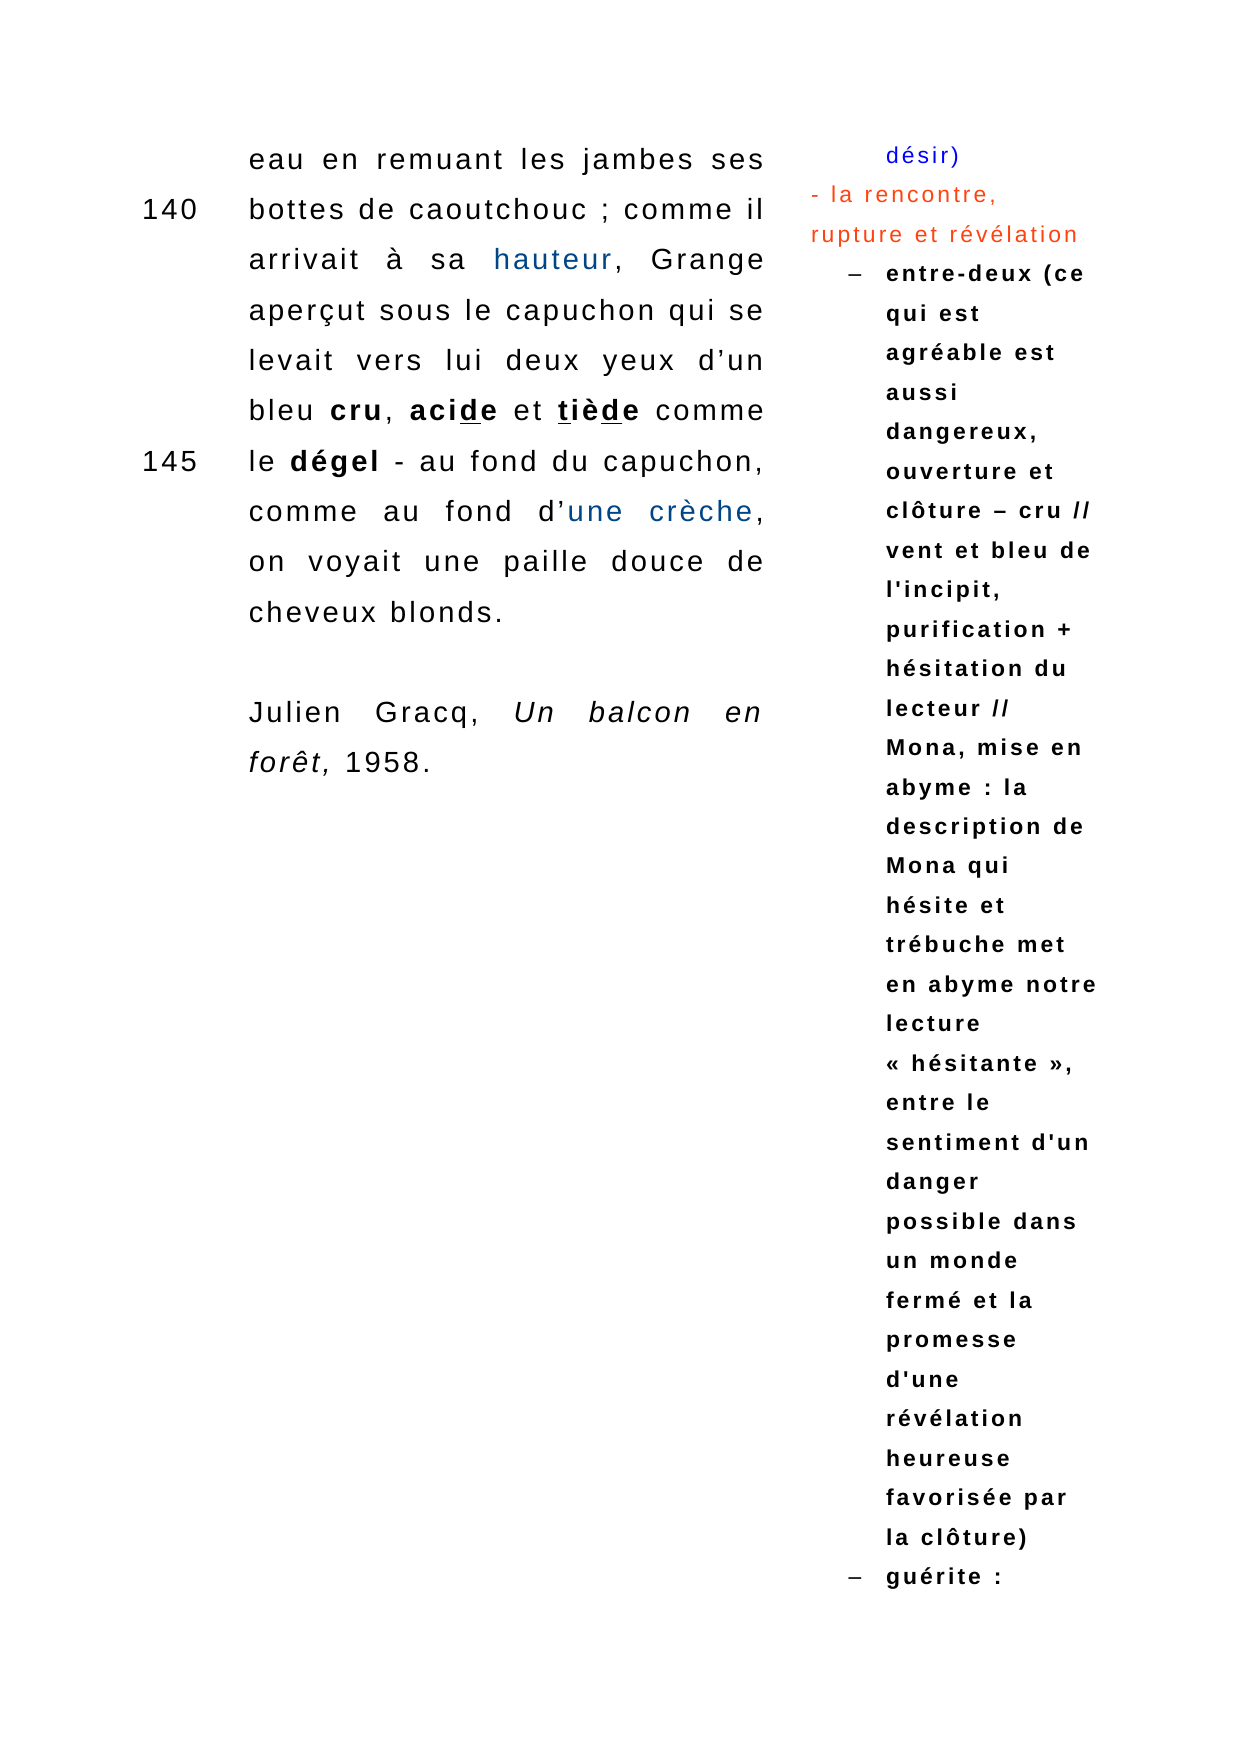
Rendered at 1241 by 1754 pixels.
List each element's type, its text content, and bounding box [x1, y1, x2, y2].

table_header - réalité du terrain mais surtout passage d'un monde à l'autre (voyage du réel à l'irréel), voire inclination (au sens de désir) : Mona lui permettrait d'entrer en lui-même ;une tension entre la clôture des perspectives et l'ascension intérieure +permet l'accès à un espace intime (cloître : fermeture et espace sacré et réservé) Dilatation du temps (imparfait, parfois à la place d'un passé simple et verbes inchoatifs au passé simple) : Grange fait ou saisit des débuts de gestes - besoin de féminité de Grange en lien avec l'enfance et la figure maternelle (confusion : fille, femme ou mère en partie due à la pluie) - une silhouette indistincte(voir les verbes de perception) ; un espace imprécis ; le regard lui permet une élévation intérieure (titre),// le Toit/le balcon - élévation qui la fait grandir (sauts, jeux d'enfant et pourtant elle passe de la jeune fille à la femme : promesse pour G. de retour à soi et de reconquête de son intériorité par le truchement d'une femme-enfant) sensualité et jeu - personnage irréel, des pouvoirs que l'eau lui attribuerait - transformation magique + lieux privilégiés (puits, fontaines : en lien // eau) pour se révéler dans les contes (incarnation du fantasme de Grange, désir connecté à la nature) + surgit de la pluie (indistincte) mais aussi de contes (Le petit chaperon rouge : passage de l'enfant à l'adulte mais le véritable loup = probablement la guerre car Grange est différent des hommes de Moriarmé, et Mona // chaton joueur) métonymie (« ce manège... ») = importance de la séduction ; G. ne veut pas rompre le charme de cette « danse » - plusieurs évocations animales (nature) // « épiphanie » (J. Joyce : moment d'intense qui survient de façon soudaine et illumine le poète, le romancier, le personnage) - la phrase (interrompue et relancée par de nombreux tirets, ouvrant des « incidentes ») mime les mouvements successivement lents et rapides de Mona qui contrôle le temps perçu de Grange (« sorcière ») + rapidité = lucidité et lenteur = confusion regard de Grange (qui s'efface // incipit) qui parcourt le corps de Mona (de haut en bas) - purification du désir de Grange par rapport aux autres soldats de Moriarmé (en voie de bestialisation comme le suggèrent les synecdocques) - insistance, torsion de la langue (le cœur […] lui battait au lieu de son cœur battait) + G. subit, perte de maîtrise (tension, montée de la curiosité vers désir) - la rencontre, rupture et révélation entre-deux (ce qui est agréable est aussi dangereux, ouverture et clôture – cru // vent et bleu de l'incipit, purification + hésitation du lecteur // Mona, mise en abyme : la description de Mona qui hésite et trébuche met en abyme notre lecture « hésitante », entre le sentiment d'un danger possible dans un monde fermé et la promesse d'une révélation heureuse favorisée par la clôture) guérite : élément militaire désamorcé lorsqu'elle lève son capuchon - écho du sacré (+ sauveur, naissance) Mona est le double de Grange (solitude, part d'enfance, plaisir de se promener en forêt) + printemps de Grange - Mona (étymologie) : solitude (mono) et conduite (monere), guide la rencontre désorienté, troublé (désir et incompréhension) [787, 118, 1122, 1613]
table_header 140 145 [118, 118, 225, 1613]
table_header eau en remuant les jambes ses bottes de caoutchouc ; comme il arrivait à sa hauteur, Grange aperçut sous le capuchon qui se levait vers lui deux yeux d’un bleu cru, acide et tiède comme le dégel - au fond du capuchon, comme au fond d’une crèche, on voyait une paille douce de cheveux blonds. Julien Gracq, Un balcon en forêt, 1958. [225, 118, 787, 1613]
